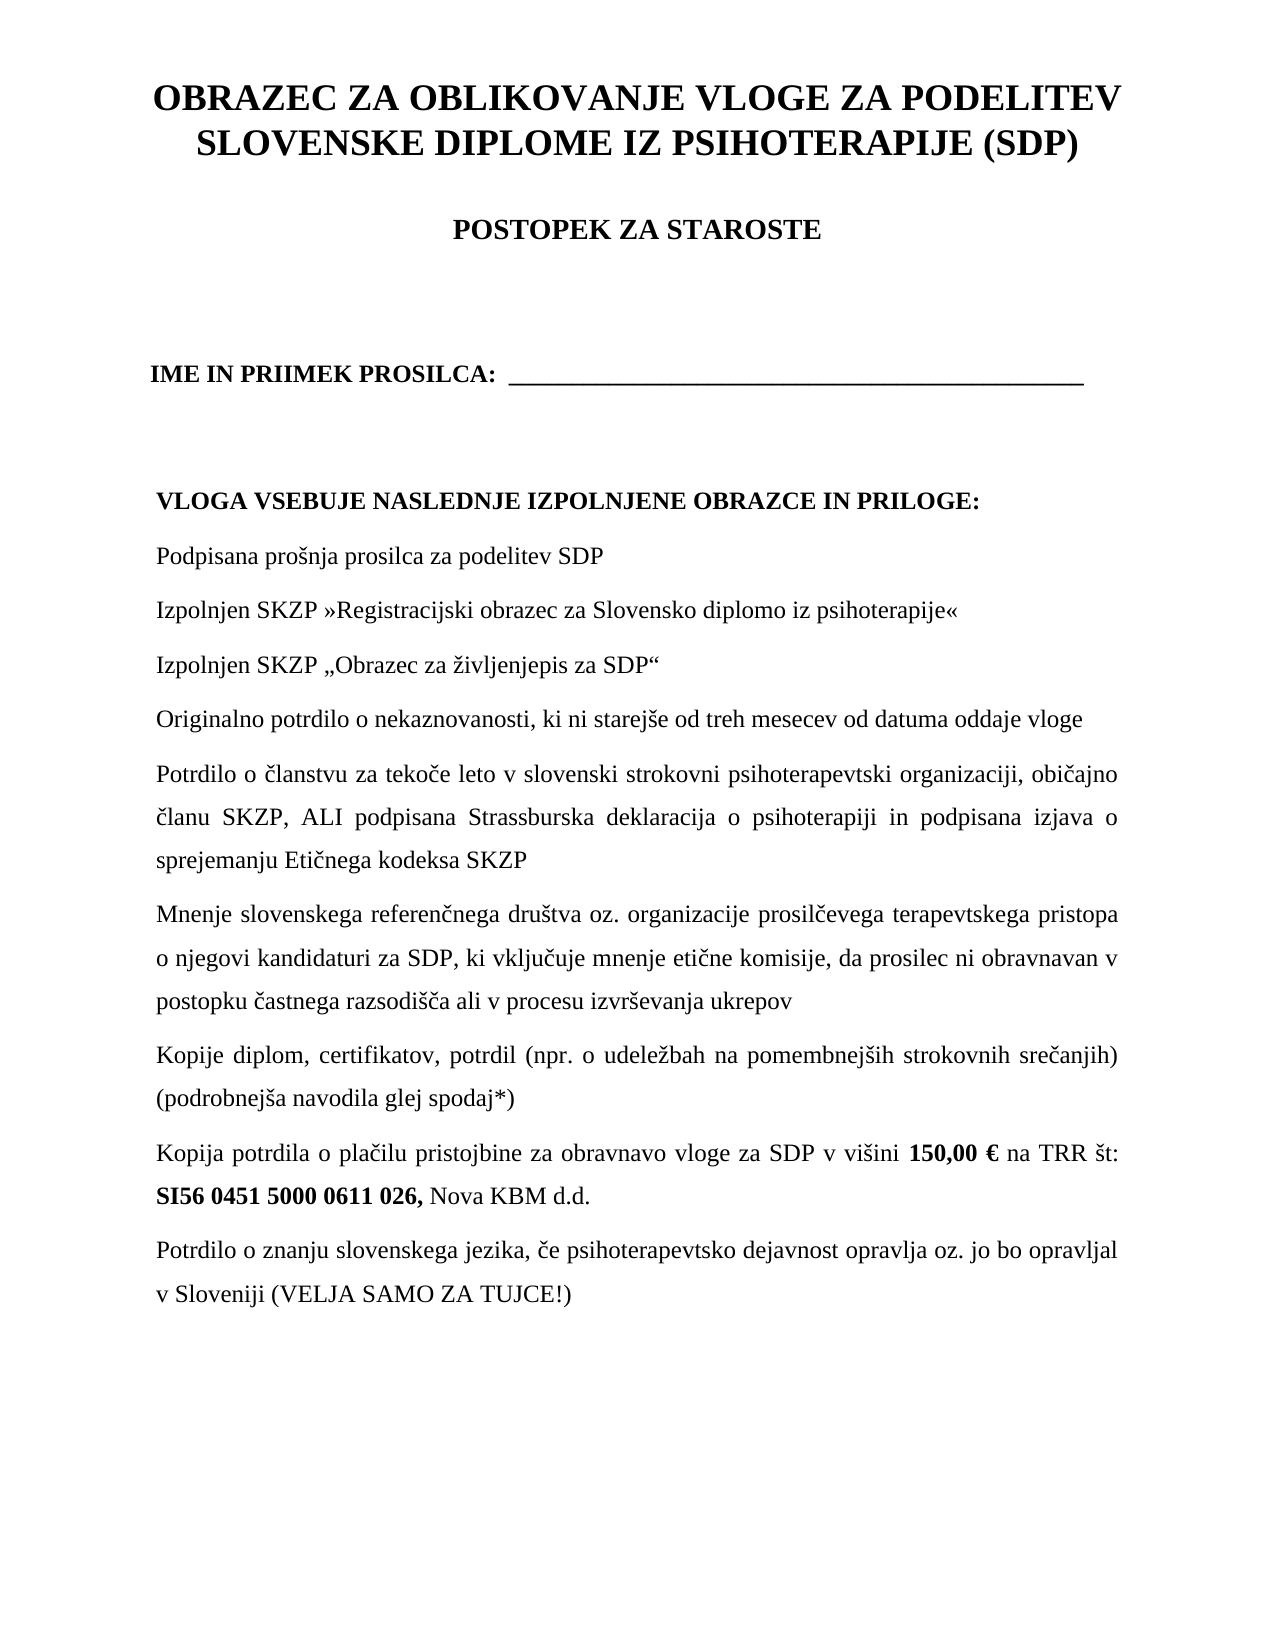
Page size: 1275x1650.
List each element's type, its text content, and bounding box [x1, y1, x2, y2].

table_cell Podpisana prošnja prosilca za podelitev SDP [150, 535, 1125, 590]
table_cell Kopija potrdila o plačilu pristojbine za obravnavo vloge za SDP v višini 150,00 € na TRR št: SI56 0451 5000 0611 026, Nova KBM d.d. [150, 1132, 1125, 1230]
table_cell Potrdilo o znanju slovenskega jezika, če psihoterapevtsko dejavnost opravlja oz. jo bo opravljal v Sloveniji (VELJA SAMO ZA TUJCE!) [150, 1230, 1125, 1327]
table_cell Izpolnjen SKZP „Obrazec za življenjepis za SDP“ [150, 644, 1125, 699]
table_cell Kopije diplom, certifikatov, potrdil (npr. o udeležbah na pomembnejših strokovnih srečanjih) (podrobnejša navodila glej spodaj*) [150, 1035, 1125, 1132]
text POSTOPEK ZA STAROSTE [150, 212, 1125, 245]
table_cell Originalno potrdilo o nekaznovanosti, ki ni starejše od treh mesecev od datuma oddaje vloge [150, 699, 1125, 753]
table_cell Potrdilo o članstvu za tekoče leto v slovenski strokovni psihoterapevtski organizaciji, običajno članu SKZP, ALI podpisana Strassburska deklaracija o psihoterapiji in podpisana izjava o sprejemanju Etičnega kodeksa SKZP [150, 753, 1125, 894]
text OBRAZEC ZA OBLIKOVANJE VLOGE ZA PODELITEV SLOVENSKE DIPLOME IZ PSIHOTERAPIJE (SDP) [150, 75, 1125, 164]
table_cell Izpolnjen SKZP »Registracijski obrazec za Slovensko diplomo iz psihoterapije« [150, 590, 1125, 644]
text IME IN PRIIMEK PROSILCA: ______________________________________________ [150, 359, 1125, 388]
table_header VLOGA VSEBUJE NASLEDNJE IZPOLNJENE OBRAZCE IN PRILOGE: [150, 481, 1125, 535]
table_cell Mnenje slovenskega referenčnega društva oz. organizacije prosilčevega terapevtskega pristopa o njegovi kandidaturi za SDP, ki vključuje mnenje etične komisije, da prosilec ni obravnavan v postopku častnega razsodišča ali v procesu izvrševanja ukrepov [150, 894, 1125, 1034]
